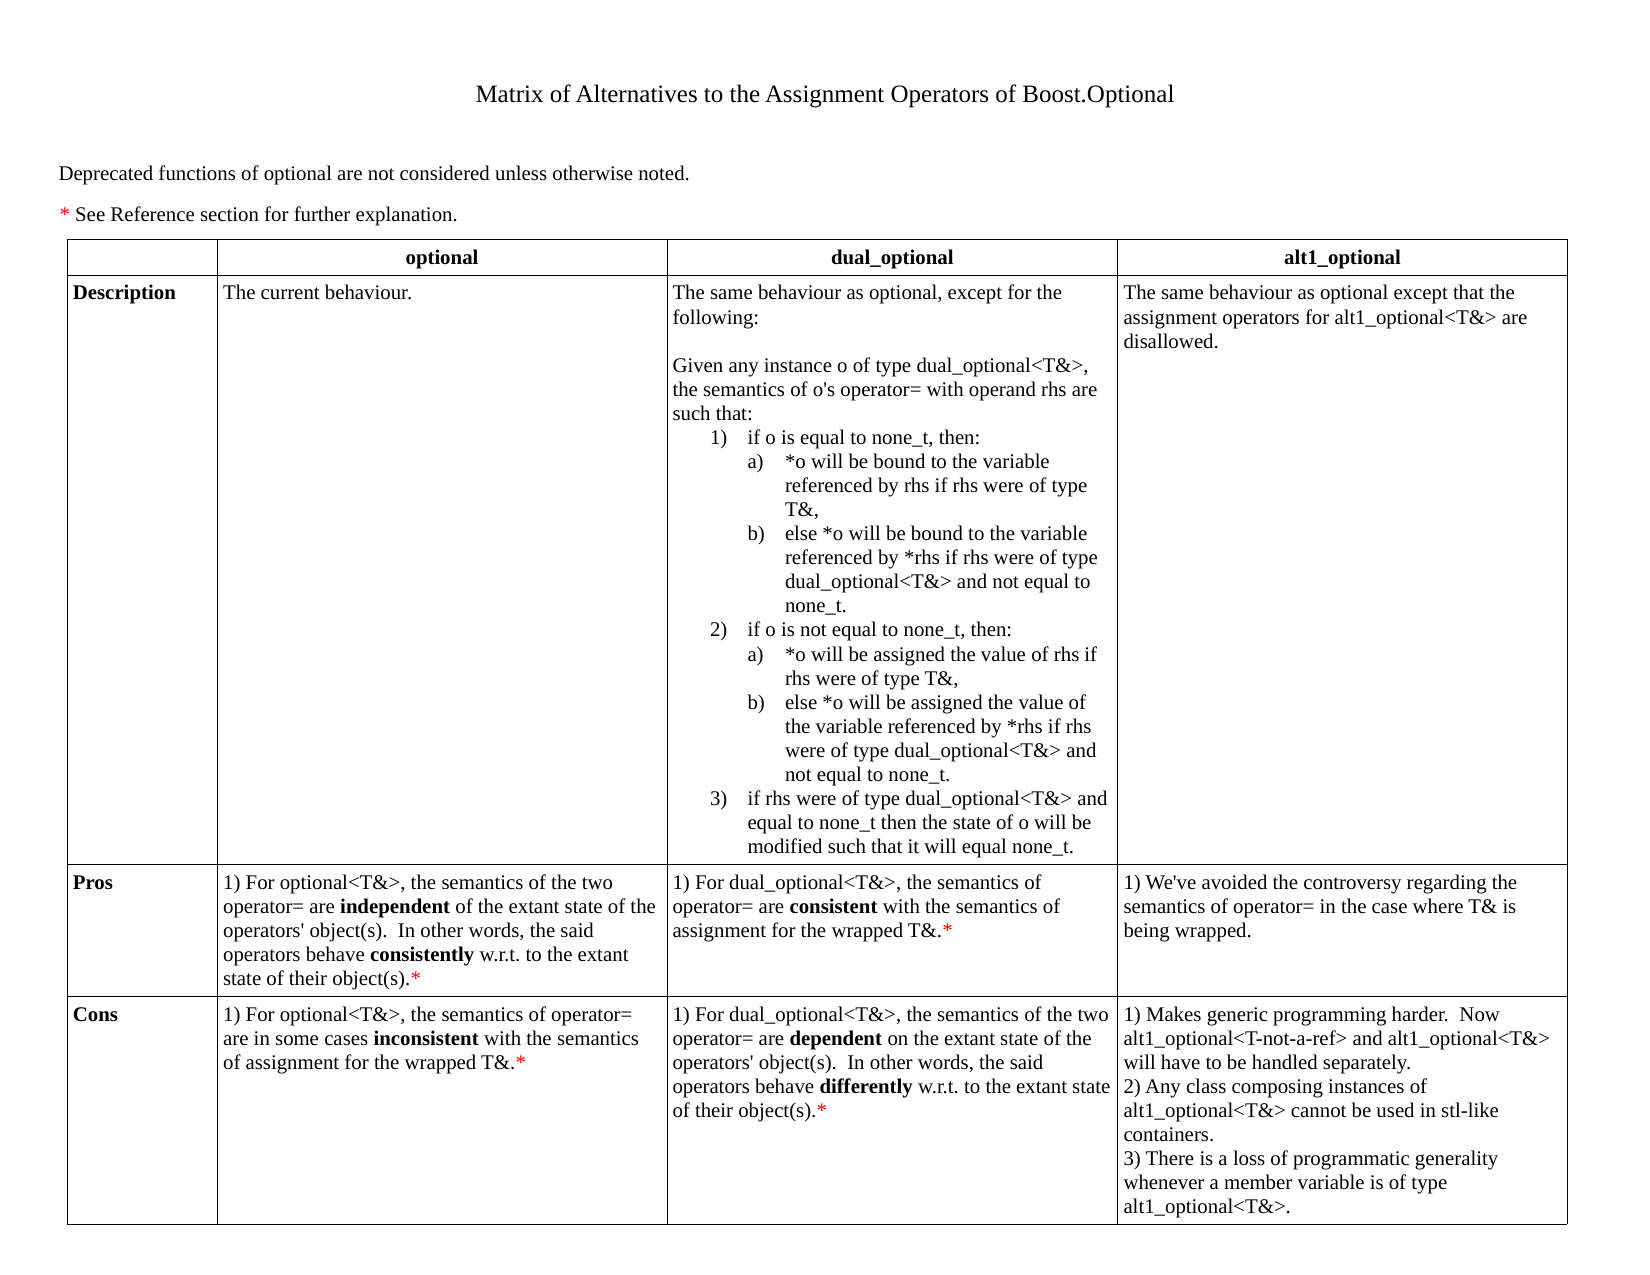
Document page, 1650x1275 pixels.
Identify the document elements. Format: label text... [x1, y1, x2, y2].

table_header [68, 240, 217, 275]
table_cell Description [68, 276, 217, 864]
text Deprecated functions of optional are not considered unless otherwise noted. [37, 161, 1612, 185]
table_cell The current behaviour. [218, 276, 667, 864]
table_cell 1) For dual_optional<T&>, the semantics of operator= are consistent with the semantics of assignment for the wrapped T&.* [668, 865, 1117, 996]
text Matrix of Alternatives to the Assignment Operators of Boost.Optional [37, 79, 1612, 107]
table_cell 1) For dual_optional<T&>, the semantics of the two operator= are dependent on the extant state of the operators' object(s). In other words, the said operators behave differently w.r.t. to the extant state of their object(s).* [668, 997, 1117, 1224]
table_header optional [218, 240, 667, 275]
table_cell The same behaviour as optional, except for the following: Given any instance o of type dual_optional<T&>, the semantics of o's operator= with operand rhs are such that: if o is equal to none_t, then: *o will be bound to the variable referenced by rhs if rhs were of type T&, else *o will be bound to the variable referenced by *rhs if rhs were of type dual_optional<T&> and not equal to none_t. if o is not equal to none_t, then: *o will be assigned the value of rhs if rhs were of type T&, else *o will be assigned the value of the variable referenced by *rhs if rhs were of type dual_optional<T&> and not equal to none_t. if rhs were of type dual_optional<T&> and equal to none_t then the state of o will be modified such that it will equal none_t. [668, 276, 1117, 864]
table_header dual_optional [668, 240, 1117, 275]
table_cell 1) We've avoided the controversy regarding the semantics of operator= in the case where T& is being wrapped. [1118, 865, 1567, 996]
table_cell 1) Makes generic programming harder. Now alt1_optional<T-not-a-ref> and alt1_optional<T&> will have to be handled separately. 2) Any class composing instances of alt1_optional<T&> cannot be used in stl-like containers. 3) There is a loss of programmatic generality whenever a member variable is of type alt1_optional<T&>. [1118, 997, 1567, 1224]
text * See Reference section for further explanation. [37, 198, 1612, 227]
table_cell Pros [68, 865, 217, 996]
table_cell 1) For optional<T&>, the semantics of the two operator= are independent of the extant state of the operators' object(s). In other words, the said operators behave consistently w.r.t. to the extant state of their object(s).* [218, 865, 667, 996]
table_cell Cons [68, 997, 217, 1224]
table_header alt1_optional [1118, 240, 1567, 275]
table_cell 1) For optional<T&>, the semantics of operator= are in some cases inconsistent with the semantics of assignment for the wrapped T&.* [218, 997, 667, 1224]
table_cell The same behaviour as optional except that the assignment operators for alt1_optional<T&> are disallowed. [1118, 276, 1567, 864]
